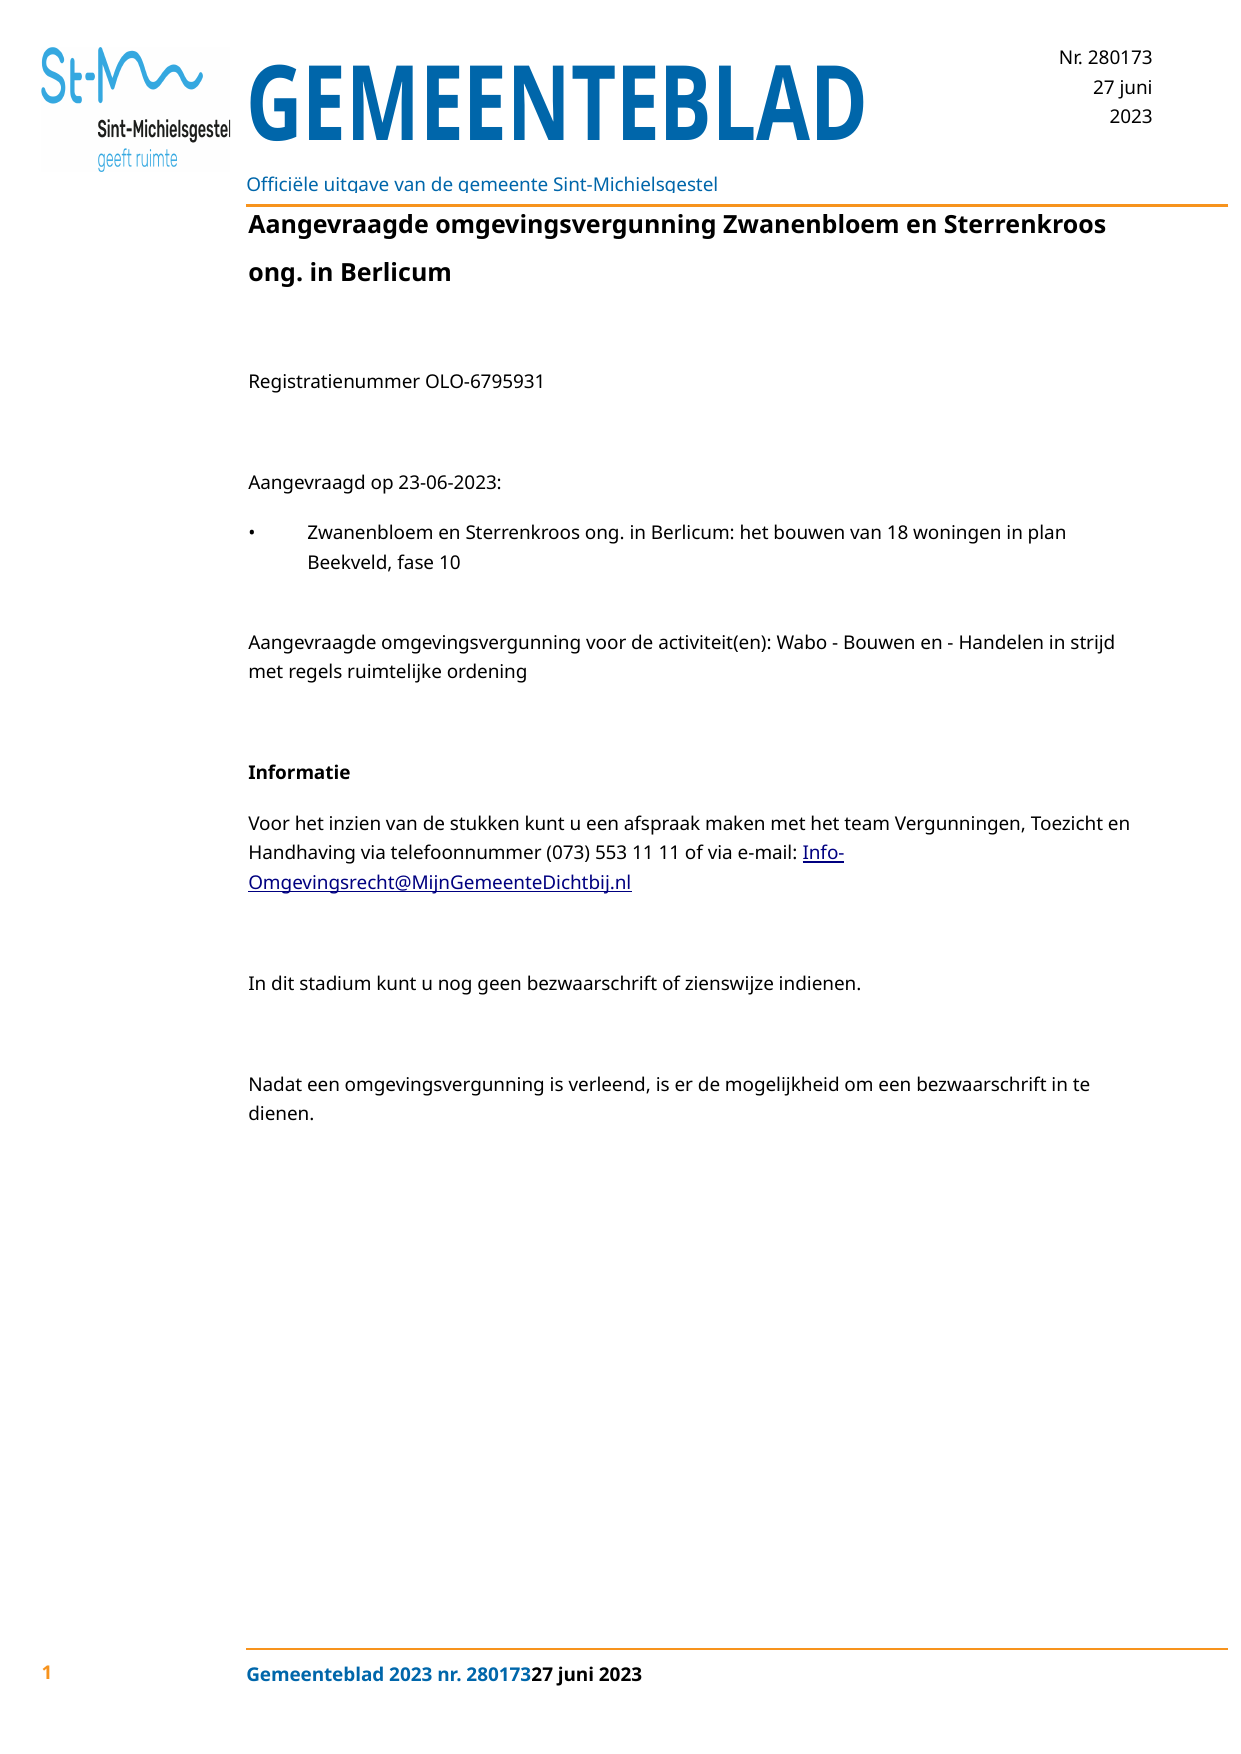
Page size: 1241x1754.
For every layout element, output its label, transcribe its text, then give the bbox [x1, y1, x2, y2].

text Aangevraagd op 23-06-2023: [248, 469, 1152, 495]
text Nadat een omgevingsvergunning is verleend, is er de mogelijkheid om een bezwaarschrift in te dienen. [248, 1071, 1152, 1126]
text Registratienummer OLO-6795931 [248, 368, 1152, 394]
text Aangevraagde omgevingsvergunning Zwanenbloem en Sterrenkroos ong. in Berlicum [248, 207, 1152, 288]
text Aangevraagde omgevingsvergunning voor de activiteit(en): Wabo - Bouwen en - Handelen in strijd met regels ruimtelijke ordening [248, 629, 1152, 684]
text Informatie [248, 759, 1152, 785]
text Voor het inzien van de stukken kunt u een afspraak maken met het team Vergunningen, Toezicht en Handhaving via telefoonnummer (073) 553 11 11 of via e-mail: Info-Omgevingsrecht@MijnGemeenteDichtbij.nl [248, 810, 1152, 895]
picture [41, 47, 231, 172]
list Zwanenbloem en Sterrenkroos ong. in Berlicum: het bouwen van 18 woningen in plan Beekveld, fase 10 [248, 519, 1152, 575]
text In dit stadium kunt u nog geen bezwaarschrift of zienswijze indienen. [248, 970, 1152, 996]
